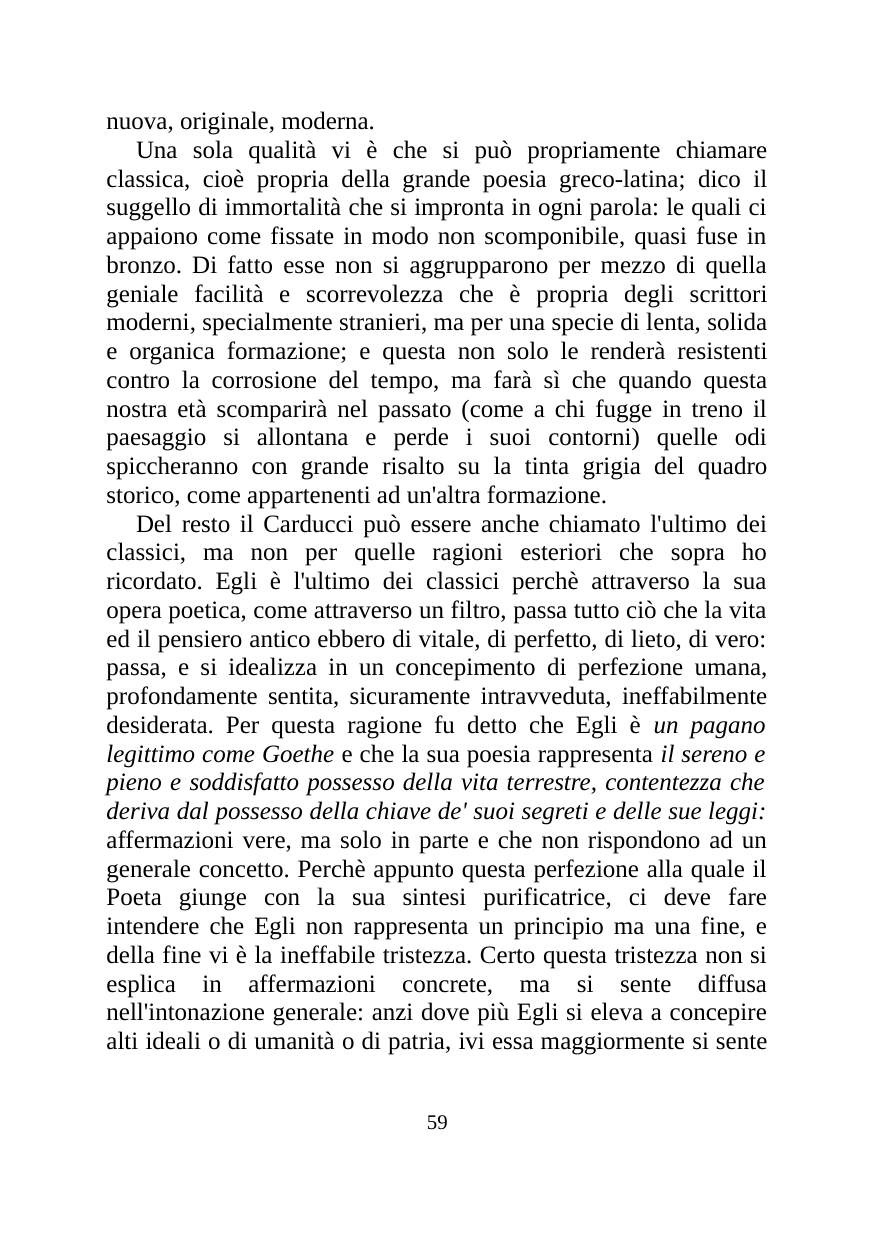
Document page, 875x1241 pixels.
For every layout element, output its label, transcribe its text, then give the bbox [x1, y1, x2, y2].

text Del resto il Carducci può essere anche chiamato l'ultimo dei classici, ma non per quelle ragioni esteriori che sopra ho ricordato. Egli è l'ultimo dei classici perchè attraverso la sua opera poetica, come attraverso un filtro, passa tutto ciò che la vita ed il pensiero antico ebbero di vitale, di perfetto, di lieto, di vero: passa, e si idealizza in un concepimento di perfezione umana, profondamente sentita, sicuramente intravveduta, ineffabilmente desiderata. Per questa ragione fu detto che Egli è un pagano legittimo come Goethe e che la sua poesia rappresenta il sereno e pieno e soddisfatto possesso della vita terrestre, contentezza che deriva dal possesso della chiave de' suoi segreti e delle sue leggi: affermazioni vere, ma solo in parte e che non rispondono ad un generale concetto. Perchè appunto questa perfezione alla quale il Poeta giunge con la sua sintesi purificatrice, ci deve fare intendere che Egli non rappresenta un principio ma una fine, e della fine vi è la ineffabile tristezza. Certo questa tristezza non si esplica in affermazioni concrete, ma si sente diffusa nell'intonazione generale: anzi dove più Egli si eleva a concepire alti ideali o di umanità o di patria, ivi essa maggiormente si sente [106, 509, 768, 1055]
text Una sola qualità vi è che si può propriamente chiamare classica, cioè propria della grande poesia greco-latina; dico il suggello di immortalità che si impronta in ogni parola: le quali ci appaiono come fissate in modo non scomponibile, quasi fuse in bronzo. Di fatto esse non si aggrupparono per mezzo di quella geniale facilità e scorrevolezza che è propria degli scrittori moderni, specialmente stranieri, ma per una specie di lenta, solida e organica formazione; e questa non solo le renderà resistenti contro la corrosione del tempo, ma farà sì che quando questa nostra età scomparirà nel passato (come a chi fugge in treno il paesaggio si allontana e perde i suoi contorni) quelle odi spiccheranno con grande risalto su la tinta grigia del quadro storico, come appartenenti ad un'altra formazione. [106, 135, 768, 509]
text nuova, originale, moderna. [106, 106, 768, 135]
